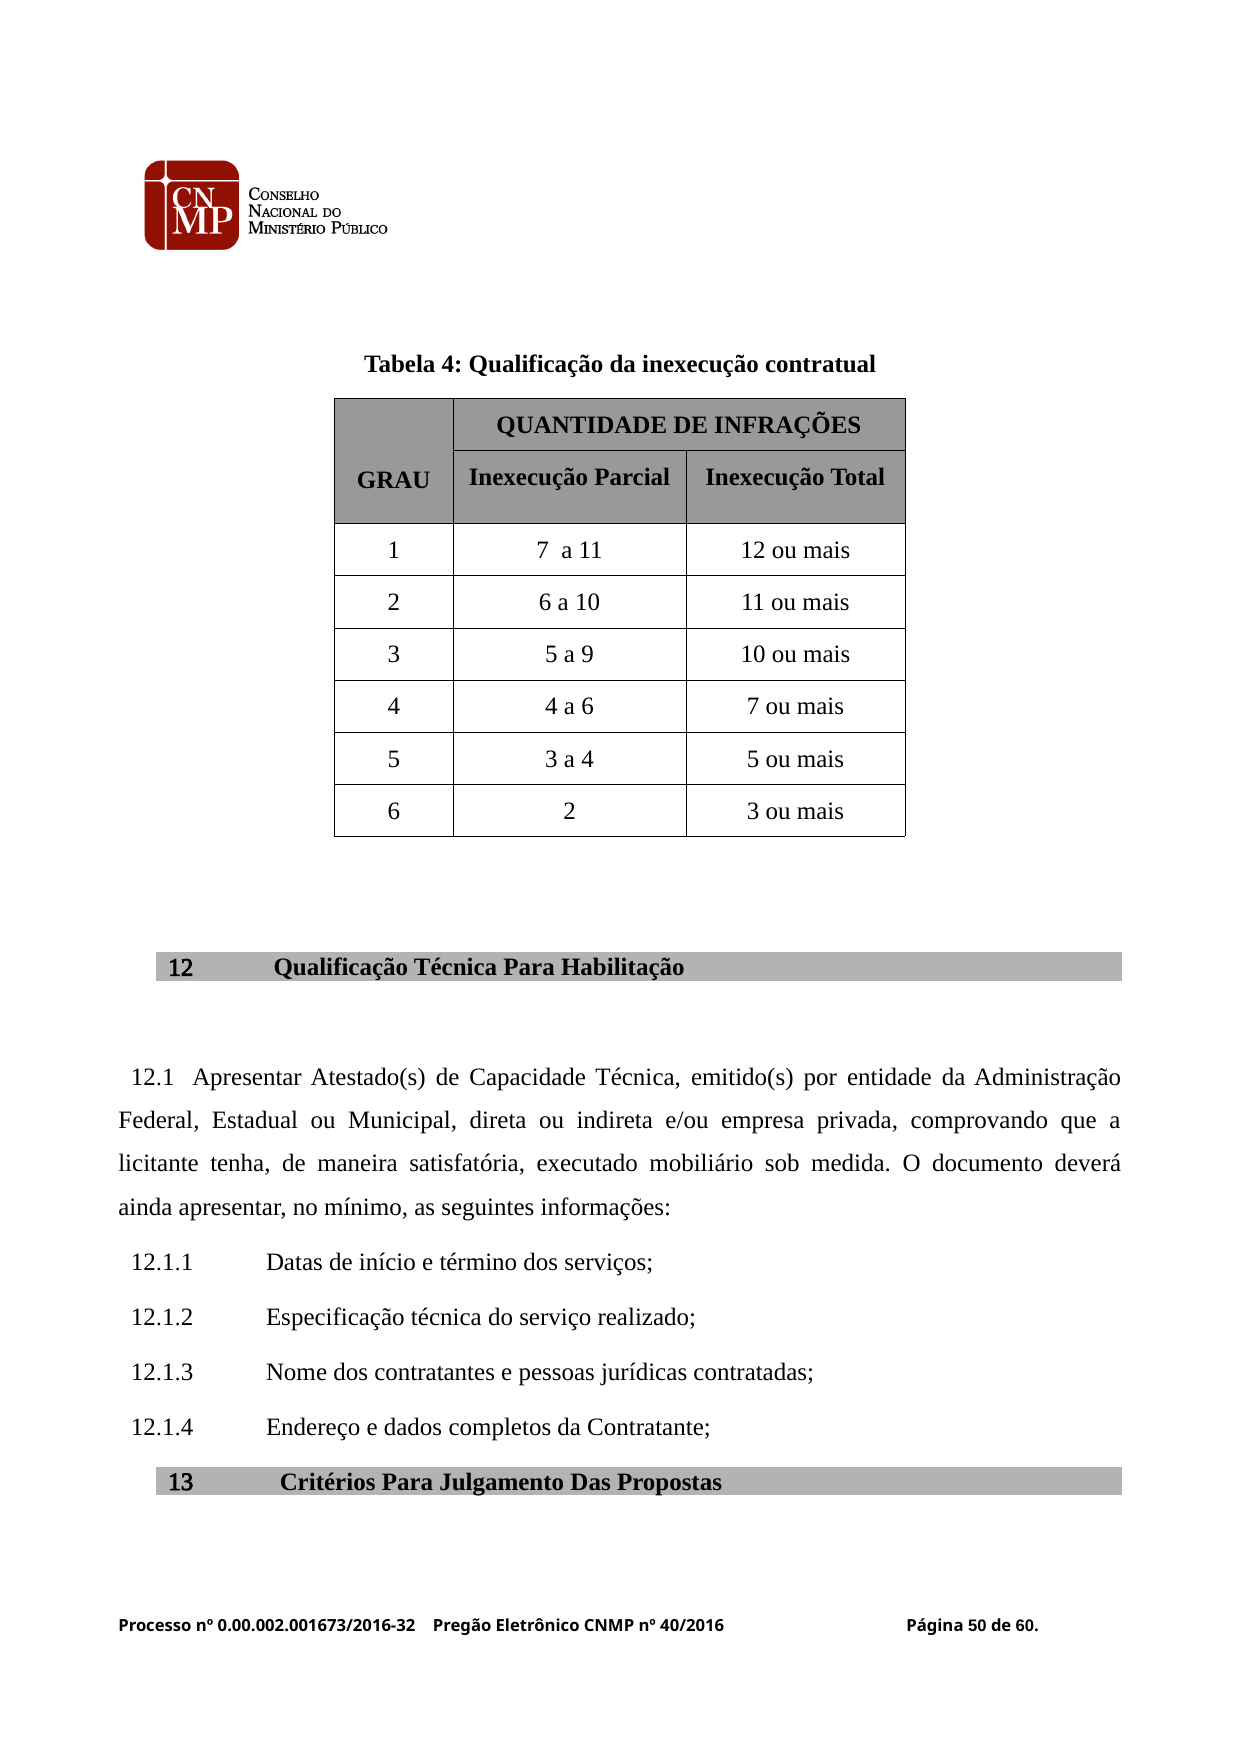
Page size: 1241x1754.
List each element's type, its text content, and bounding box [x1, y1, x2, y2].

list Especificação técnica do serviço realizado; [118, 1302, 1122, 1330]
table_cell 2 [335, 576, 453, 627]
text Tabela 4: Qualificação da inexecução contratual [118, 349, 1122, 378]
table_header QUANTIDADE DE INFRAÇÕES [454, 399, 905, 450]
table_cell 4 [335, 681, 453, 732]
list Datas de início e término dos serviços; [118, 1247, 1122, 1275]
table_cell 11 ou mais [687, 576, 905, 627]
list Nome dos contratantes e pessoas jurídicas contratadas; [118, 1357, 1122, 1385]
table_cell 2 [454, 785, 686, 836]
list Apresentar Atestado(s) de Capacidade Técnica, emitido(s) por entidade da Administração Federal, Estadual ou Municipal, direta ou indireta e/ou empresa privada, comprovando que a licitante tenha, de maneira satisfatória, executado mobiliário sob medida. O documento deverá ainda apresentar, no mínimo, as seguintes informações: [118, 1062, 1122, 1220]
table_cell 5 [335, 733, 453, 784]
list Endereço e dados completos da Contratante; [118, 1412, 1122, 1440]
table_cell 7 a 11 [454, 524, 686, 575]
table_cell 1 [335, 524, 453, 575]
table_header GRAU [335, 399, 453, 523]
list Qualificação Técnica Para Habilitação [156, 952, 1122, 981]
table_cell 6 [335, 785, 453, 836]
table_cell 7 ou mais [687, 681, 905, 732]
table_cell 6 a 10 [454, 576, 686, 627]
list Critérios Para Julgamento Das Propostas [156, 1467, 1122, 1495]
table_cell 3 ou mais [687, 785, 905, 836]
table_cell 4 a 6 [454, 681, 686, 732]
table_cell 3 [335, 629, 453, 680]
table_cell 12 ou mais [687, 524, 905, 575]
table_cell Inexecução Total [687, 451, 905, 523]
table_cell Inexecução Parcial [454, 451, 686, 523]
picture [128, 146, 398, 264]
table_cell 5 ou mais [687, 733, 905, 784]
table_cell 3 a 4 [454, 733, 686, 784]
table_cell 5 a 9 [454, 629, 686, 680]
table_cell 10 ou mais [687, 629, 905, 680]
